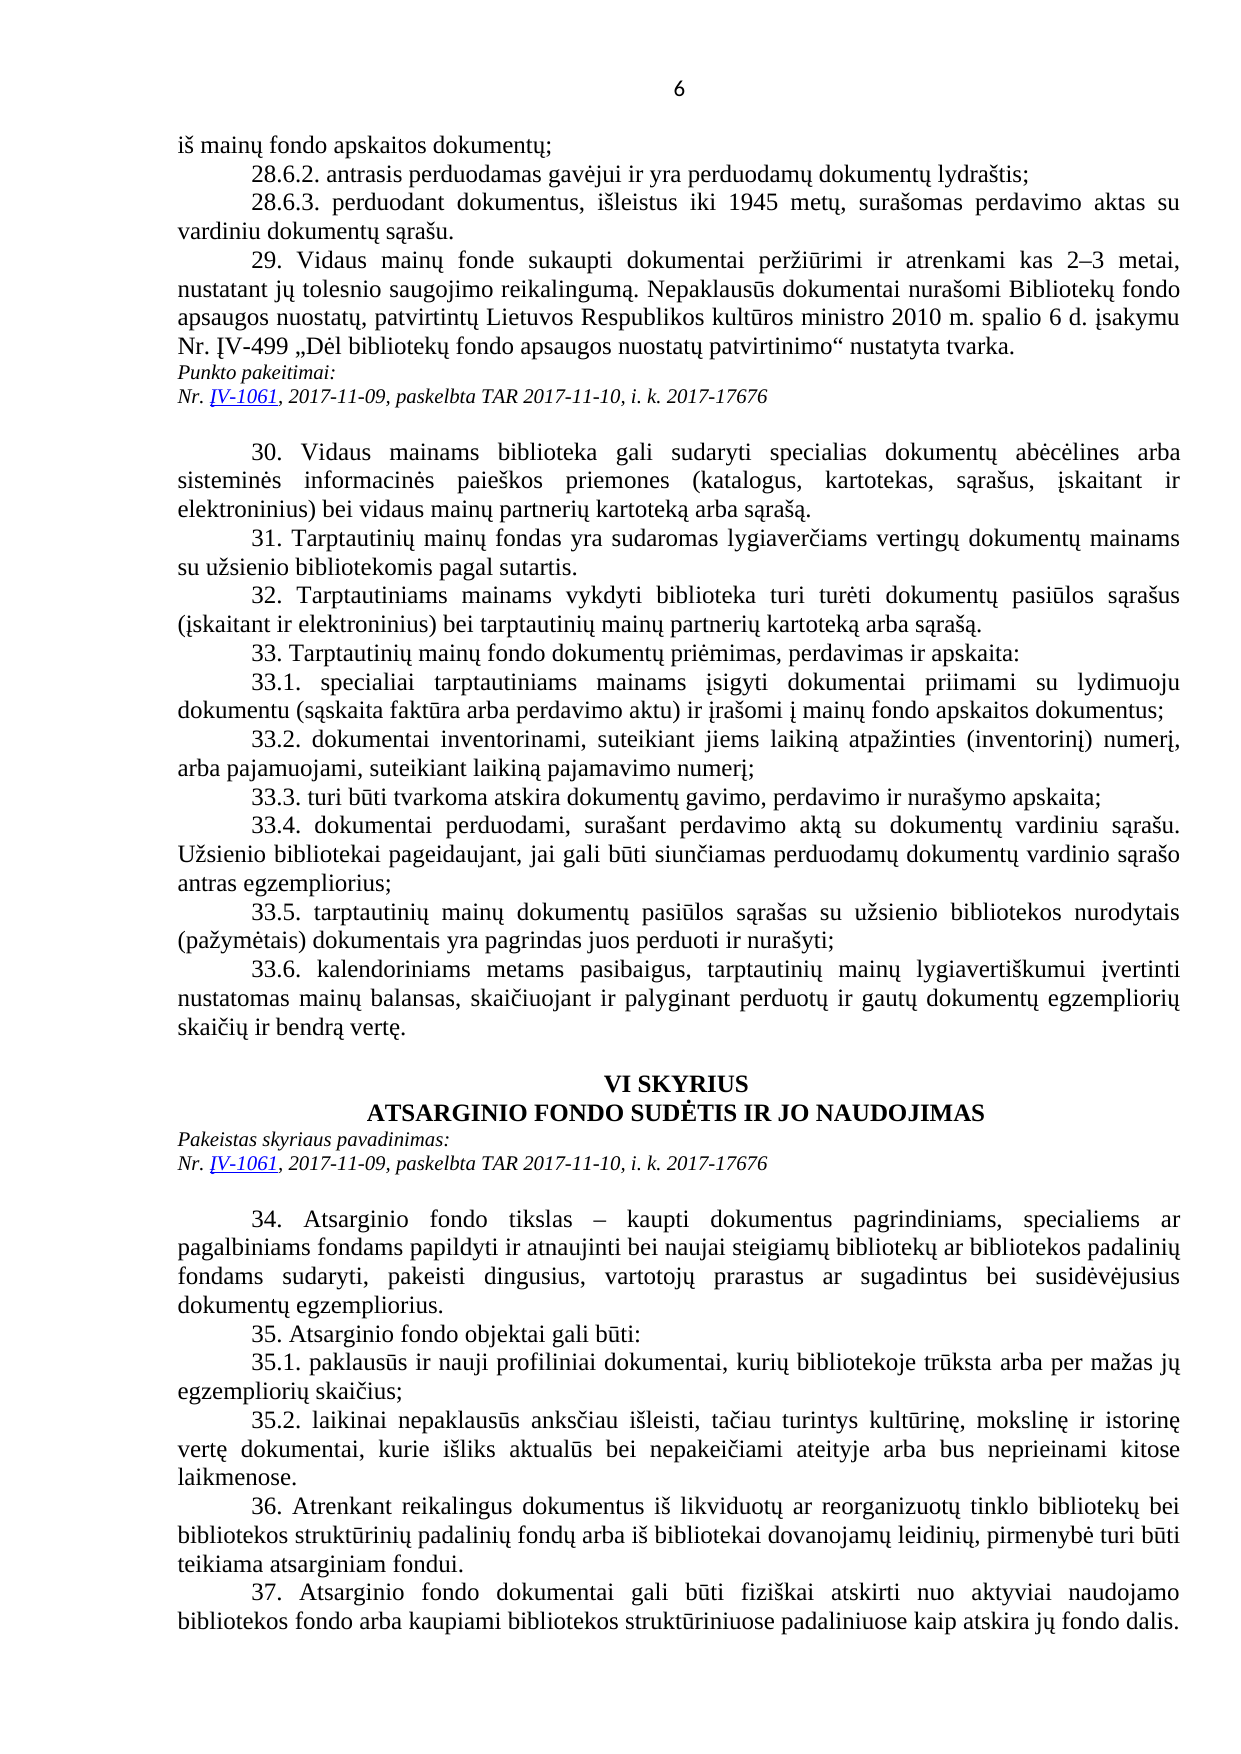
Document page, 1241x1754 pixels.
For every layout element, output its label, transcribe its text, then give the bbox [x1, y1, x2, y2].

text VI SKYRIUS ATSARGINIO FONDO SUDĖTIS IR JO NAUDOJIMAS [177, 1069, 1181, 1127]
text 35. Atsarginio fondo objektai gali būti: [177, 1319, 1181, 1347]
text 34. Atsarginio fondo tikslas – kaupti dokumentus pagrindiniams, specialiems ar pagalbiniams fondams papildyti ir atnaujinti bei naujai steigiamų bibliotekų ar bibliotekos padalinių fondams sudaryti, pakeisti dingusius, vartotojų prarastus ar sugadintus bei susidėvėjusius dokumentų egzempliorius. [177, 1204, 1181, 1319]
text iš mainų fondo apskaitos dokumentų; [177, 130, 1181, 159]
text 35.2. laikinai nepaklausūs anksčiau išleisti, tačiau turintys kultūrinę, mokslinę ir istorinę vertę dokumentai, kurie išliks aktualūs bei nepakeičiami ateityje arba bus neprieinami kitose laikmenose. [177, 1405, 1181, 1491]
text 29. Vidaus mainų fonde sukaupti dokumentai peržiūrimi ir atrenkami kas 2–3 metai, nustatant jų tolesnio saugojimo reikalingumą. Nepaklausūs dokumentai nurašomi Bibliotekų fondo apsaugos nuostatų, patvirtintų Lietuvos Respublikos kultūros ministro 2010 m. spalio 6 d. įsakymu Nr. ĮV-499 „Dėl bibliotekų fondo apsaugos nuostatų patvirtinimo“ nustatyta tvarka. [177, 245, 1181, 360]
text 33.3. turi būti tvarkoma atskira dokumentų gavimo, perdavimo ir nurašymo apskaita; [177, 782, 1181, 811]
text 33.4. dokumentai perduodami, surašant perdavimo aktą su dokumentų vardiniu sąrašu. Užsienio bibliotekai pageidaujant, jai gali būti siunčiamas perduodamų dokumentų vardinio sąrašo antras egzempliorius; [177, 811, 1181, 897]
text Nr. ĮV-1061, 2017-11-09, paskelbta TAR 2017-11-10, i. k. 2017-17676 [177, 1151, 1181, 1175]
text 33.5. tarptautinių mainų dokumentų pasiūlos sąrašas su užsienio bibliotekos nurodytais (pažymėtais) dokumentais yra pagrindas juos perduoti ir nurašyti; [177, 897, 1181, 954]
text 33.2. dokumentai inventorinami, suteikiant jiems laikiną atpažinties (inventorinį) numerį, arba pajamuojami, suteikiant laikiną pajamavimo numerį; [177, 724, 1181, 782]
text 32. Tarptautiniams mainams vykdyti biblioteka turi turėti dokumentų pasiūlos sąrašus (įskaitant ir elektroninius) bei tarptautinių mainų partnerių kartoteką arba sąrašą. [177, 581, 1181, 638]
text 33.1. specialiai tarptautiniams mainams įsigyti dokumentai priimami su lydimuoju dokumentu (sąskaita faktūra arba perdavimo aktu) ir įrašomi į mainų fondo apskaitos dokumentus; [177, 667, 1181, 724]
text 28.6.3. perduodant dokumentus, išleistus iki 1945 metų, surašomas perdavimo aktas su vardiniu dokumentų sąrašu. [177, 187, 1181, 245]
text 37. Atsarginio fondo dokumentai gali būti fiziškai atskirti nuo aktyviai naudojamo bibliotekos fondo arba kaupiami bibliotekos struktūriniuose padaliniuose kaip atskira jų fondo dalis. [177, 1577, 1181, 1635]
text 30. Vidaus mainams biblioteka gali sudaryti specialias dokumentų abėcėlines arba sisteminės informacinės paieškos priemones (katalogus, kartotekas, sąrašus, įskaitant ir elektroninius) bei vidaus mainų partnerių kartoteką arba sąrašą. [177, 437, 1181, 523]
text 31. Tarptautinių mainų fondas yra sudaromas lygiaverčiams vertingų dokumentų mainams su užsienio bibliotekomis pagal sutartis. [177, 523, 1181, 581]
text Nr. ĮV-1061, 2017-11-09, paskelbta TAR 2017-11-10, i. k. 2017-17676 [177, 384, 1181, 408]
text Punkto pakeitimai: [177, 360, 1181, 384]
text 36. Atrenkant reikalingus dokumentus iš likviduotų ar reorganizuotų tinklo bibliotekų bei bibliotekos struktūrinių padalinių fondų arba iš bibliotekai dovanojamų leidinių, pirmenybė turi būti teikiama atsarginiam fondui. [177, 1491, 1181, 1577]
text 33.6. kalendoriniams metams pasibaigus, tarptautinių mainų lygiavertiškumui įvertinti nustatomas mainų balansas, skaičiuojant ir palyginant perduotų ir gautų dokumentų egzempliorių skaičių ir bendrą vertę. [177, 954, 1181, 1041]
text 35.1. paklausūs ir nauji profiliniai dokumentai, kurių bibliotekoje trūksta arba per mažas jų egzempliorių skaičius; [177, 1347, 1181, 1405]
text Pakeistas skyriaus pavadinimas: [177, 1127, 1181, 1151]
text 28.6.2. antrasis perduodamas gavėjui ir yra perduodamų dokumentų lydraštis; [177, 159, 1181, 187]
text 33. Tarptautinių mainų fondo dokumentų priėmimas, perdavimas ir apskaita: [177, 638, 1181, 667]
